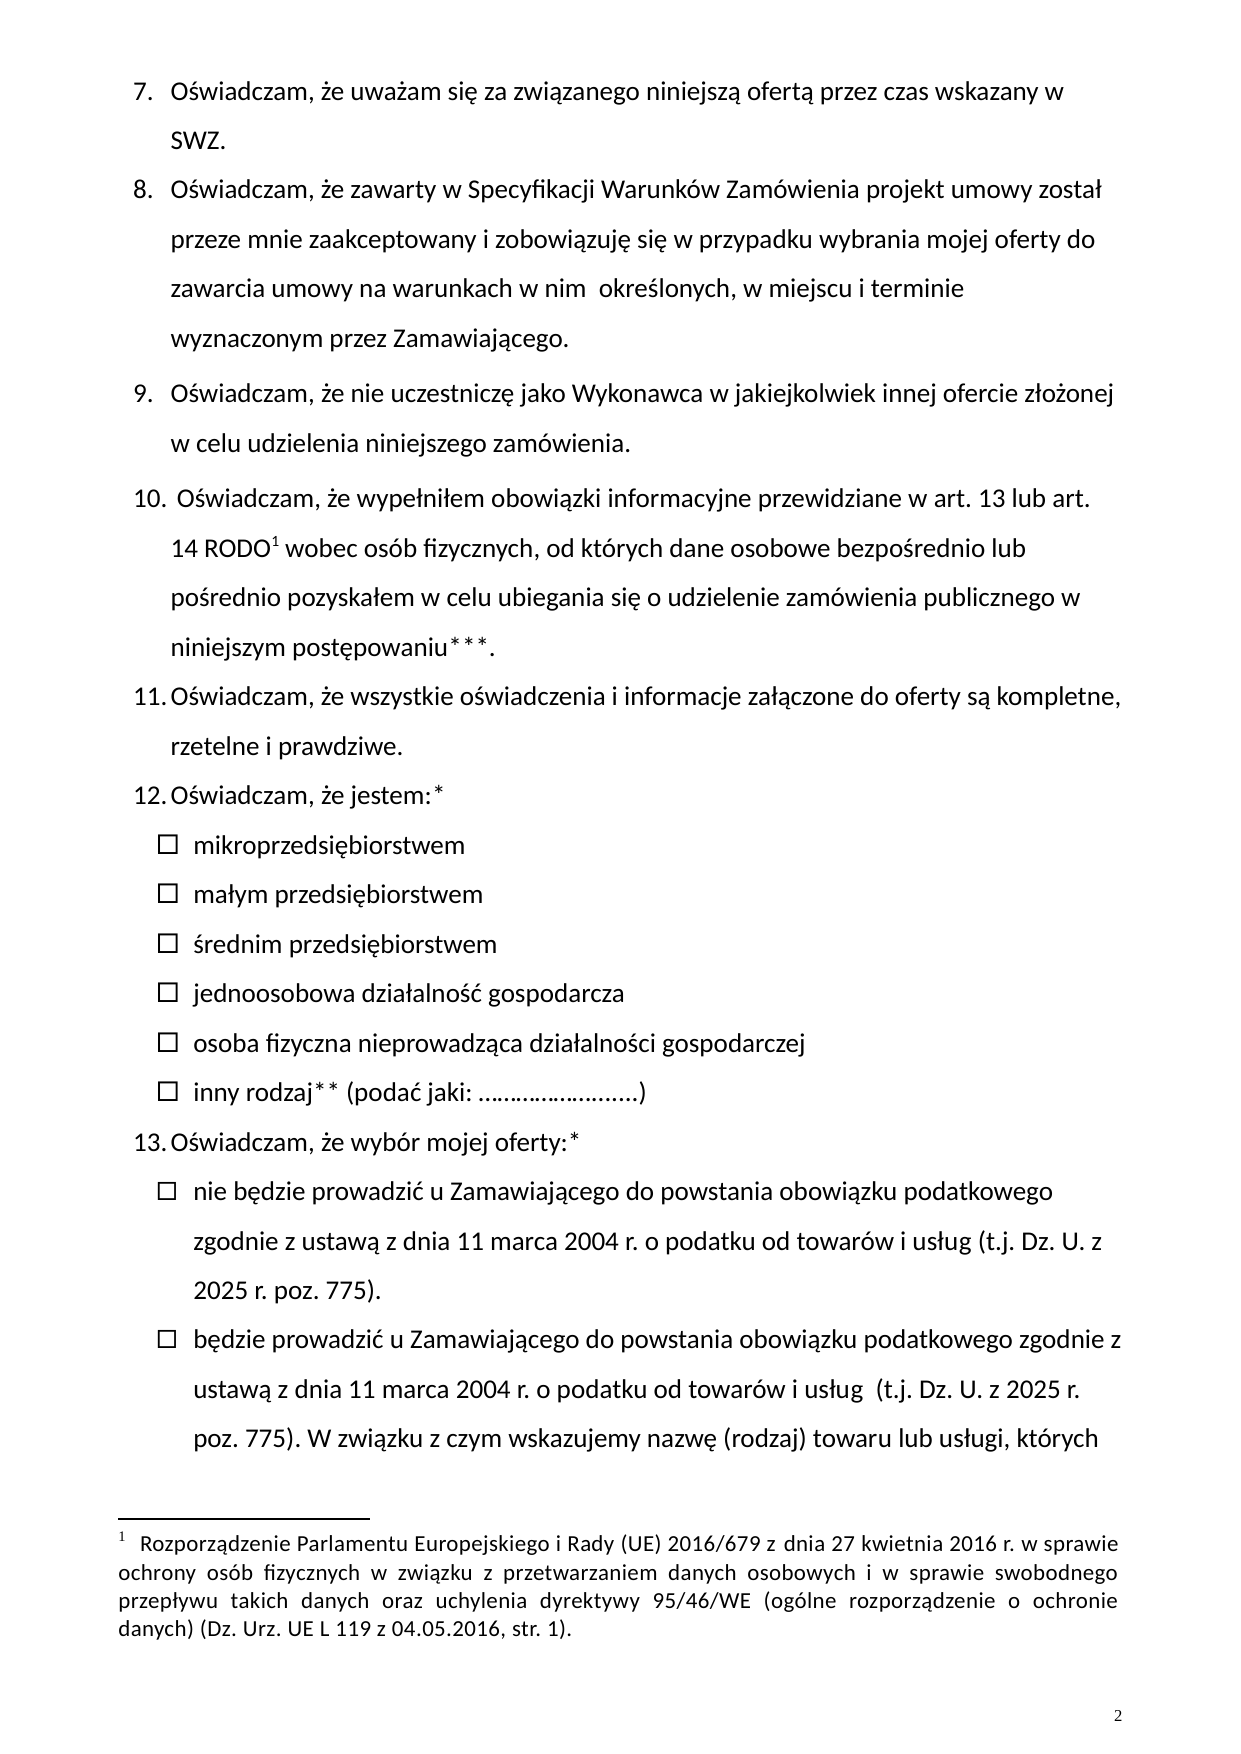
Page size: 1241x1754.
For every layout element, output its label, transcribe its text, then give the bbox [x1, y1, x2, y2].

list Oświadczam, że wszystkie oświadczenia i informacje załączone do oferty są kompletne, rzetelne i prawdziwe. [133, 679, 1122, 762]
list Rozporządzenie Parlamentu Europejskiego i Rady (UE) 2016/679 z dnia 27 kwietnia 2016 r. w sprawie ochrony osób fizycznych w związku z przetwarzaniem danych osobowych i w sprawie swobodnego przepływu takich danych oraz uchylenia dyrektywy 95/46/WE (ogólne rozporządzenie o ochronie danych) (Dz. Urz. UE L 119 z 04.05.2016, str. 1). [118, 1525, 1120, 1642]
list inny rodzaj** (podać jaki: ……………….......) [156, 1075, 1122, 1108]
list mikroprzedsiębiorstwem [156, 828, 1122, 861]
list jednoosobowa działalność gospodarcza [156, 976, 1122, 1009]
list Oświadczam, że jestem:* [133, 778, 1122, 811]
list Oświadczam, że uważam się za związanego niniejszą ofertą przez czas wskazany w SWZ. [133, 74, 1122, 156]
list Oświadczam, że wybór mojej oferty:* [133, 1125, 1122, 1158]
list będzie prowadzić u Zamawiającego do powstania obowiązku podatkowego zgodnie z ustawą z dnia 11 marca 2004 r. o podatku od towarów i usług (t.j. Dz. U. z 2025 r. poz. 775). W związku z czym wskazujemy nazwę (rodzaj) towaru lub usługi, których [156, 1323, 1122, 1454]
list Oświadczam, że zawarty w Specyfikacji Warunków Zamówienia projekt umowy został przeze mnie zaakceptowany i zobowiązuję się w przypadku wybrania mojej oferty do zawarcia umowy na warunkach w nim określonych, w miejscu i terminie wyznaczonym przez Zamawiającego. [133, 173, 1122, 354]
list średnim przedsiębiorstwem [156, 927, 1122, 960]
list osoba fizyczna nieprowadząca działalności gospodarczej [156, 1026, 1122, 1059]
list małym przedsiębiorstwem [156, 877, 1122, 910]
list Oświadczam, że wypełniłem obowiązki informacyjne przewidziane w art. 13 lub art. 14 RODO wobec osób fizycznych, od których dane osobowe bezpośrednio lub pośrednio pozyskałem w celu ubiegania się o udzielenie zamówienia publicznego w niniejszym postępowaniu***. [133, 481, 1122, 663]
list nie będzie prowadzić u Zamawiającego do powstania obowiązku podatkowego zgodnie z ustawą z dnia 11 marca 2004 r. o podatku od towarów i usług (t.j. Dz. U. z 2025 r. poz. 775). [156, 1174, 1122, 1306]
list Oświadczam, że nie uczestniczę jako Wykonawca w jakiejkolwiek innej ofercie złożonej w celu udzielenia niniejszego zamówienia. [133, 377, 1122, 459]
